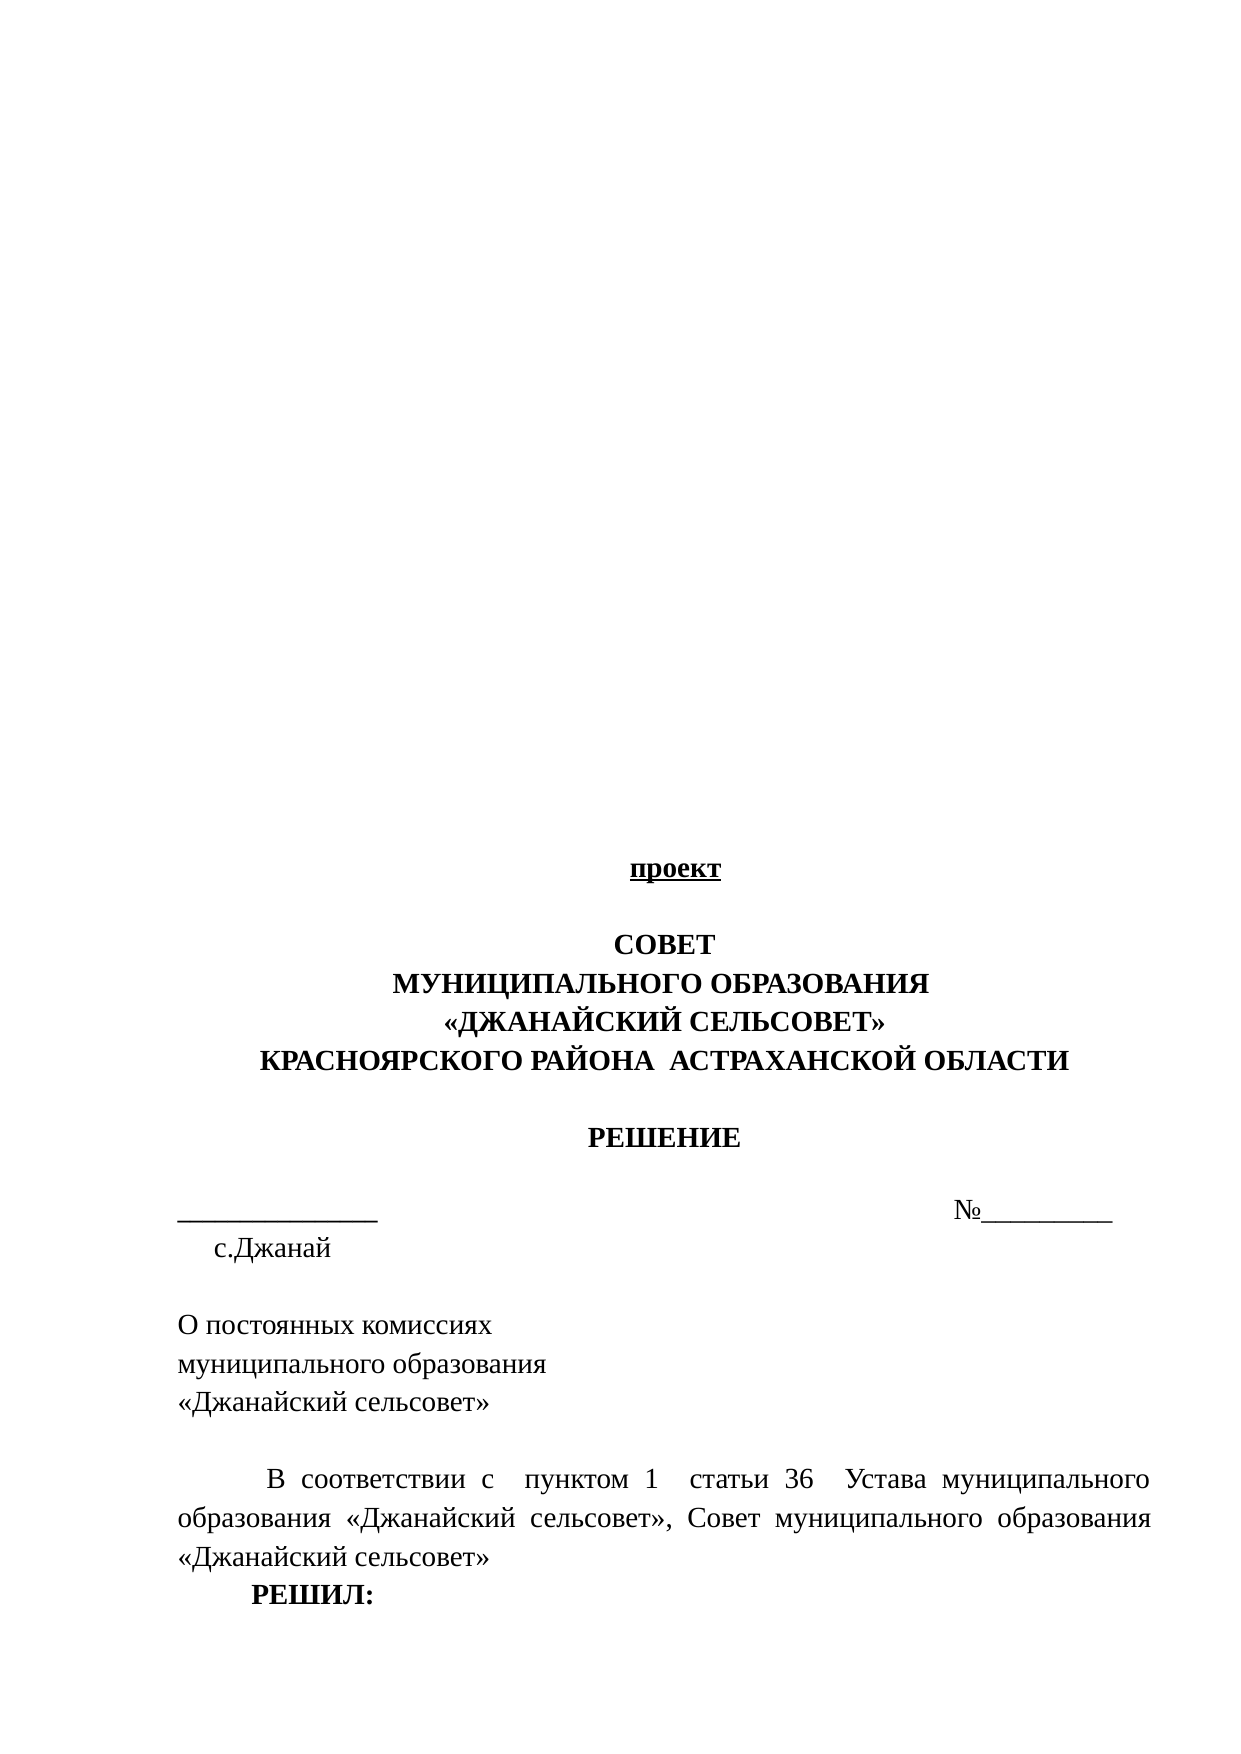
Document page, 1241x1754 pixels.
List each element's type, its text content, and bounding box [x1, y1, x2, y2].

text с.Джанай [177, 1230, 1152, 1264]
text СОВЕТ [177, 927, 1152, 961]
text проект [177, 850, 1152, 884]
text КРАСНОЯРСКОГО РАЙОНА АСТРАХАНСКОЙ ОБЛАСТИ [177, 1043, 1152, 1077]
text МУНИЦИПАЛЬНОГО ОБРАЗОВАНИЯ [177, 966, 1152, 999]
text РЕШИЛ: [177, 1577, 1152, 1611]
text «ДЖАНАЙСКИЙ СЕЛЬСОВЕТ» [177, 1004, 1152, 1038]
text муниципального образования [177, 1346, 1152, 1379]
text РЕШЕНИЕ [177, 1120, 1152, 1154]
text В соответствии с пунктом 1 статьи 36 Устава муниципального образования «Джанайский сельсовет», Совет муниципального образования «Джанайский сельсовет» [177, 1462, 1152, 1572]
text ________________ №_________ [177, 1192, 1152, 1225]
text «Джанайский сельсовет» [177, 1384, 1152, 1418]
text О постоянных комиссиях [177, 1307, 1152, 1341]
